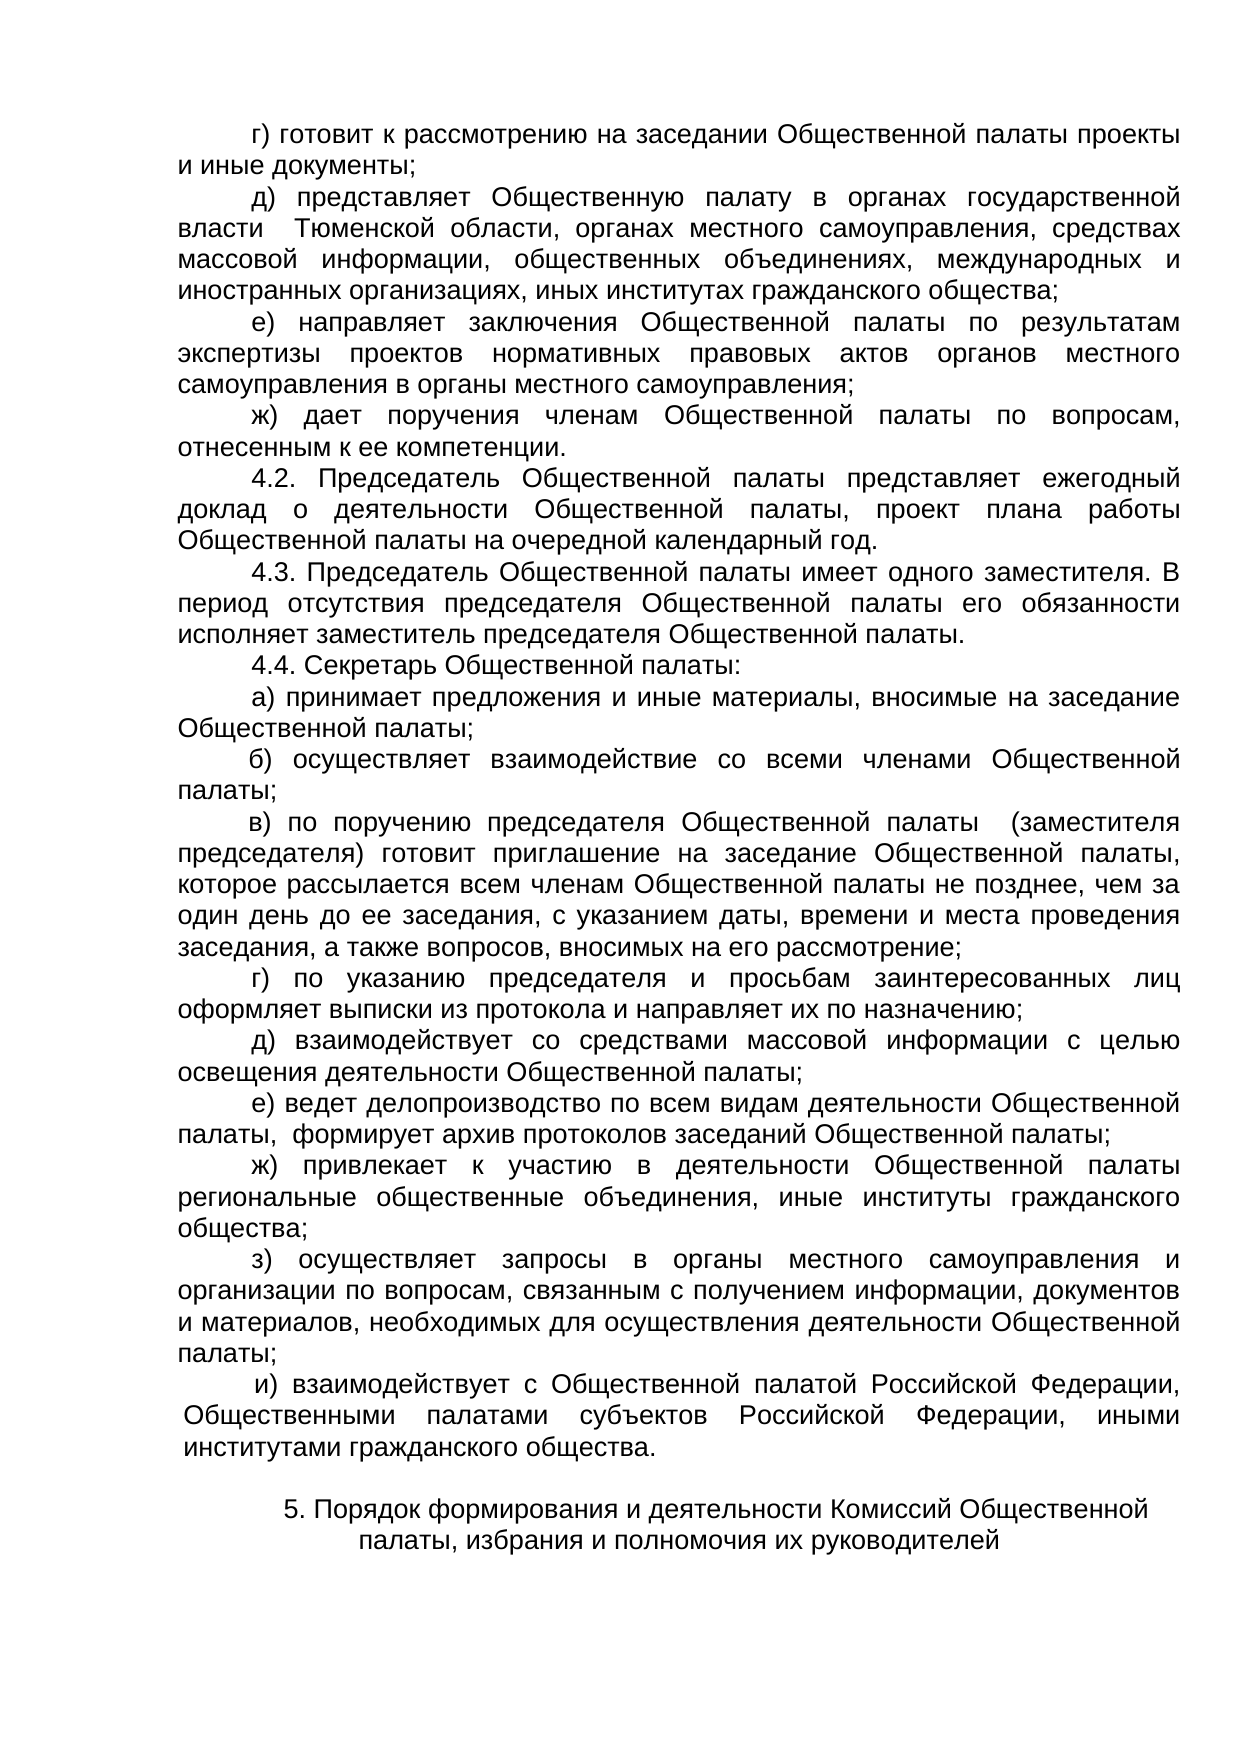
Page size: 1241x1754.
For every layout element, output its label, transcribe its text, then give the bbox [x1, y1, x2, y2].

text и) взаимодействует с Общественной палатой Российской Федерации, Общественными палатами субъектов Российской Федерации, иными институтами гражданского общества. [183, 1368, 1181, 1462]
text з) осуществляет запросы в органы местного самоуправления и организации по вопросам, связанным с получением информации, документов и материалов, необходимых для осуществления деятельности Общественной палаты; [177, 1243, 1181, 1368]
text а) принимает предложения и иные материалы, вносимые на заседание Общественной палаты; [177, 681, 1181, 743]
text 4.3. Председатель Общественной палаты имеет одного заместителя. В период отсутствия председателя Общественной палаты его обязанности исполняет заместитель председателя Общественной палаты. [177, 556, 1181, 649]
text в) по поручению председателя Общественной палаты (заместителя председателя) готовит приглашение на заседание Общественной палаты, которое рассылается всем членам Общественной палаты не позднее, чем за один день до ее заседания, с указанием даты, времени и места проведения заседания, а также вопросов, вносимых на его рассмотрение; [177, 806, 1181, 962]
text д) представляет Общественную палату в органах государственной власти Тюменской области, органах местного самоуправления, средствах массовой информации, общественных объединениях, международных и иностранных организациях, иных институтах гражданского общества; [177, 181, 1181, 306]
text ж) привлекает к участию в деятельности Общественной палаты региональные общественные объединения, иные институты гражданского общества; [177, 1149, 1181, 1243]
text 5. Порядок формирования и деятельности Комиссий Общественной палаты, избрания и полномочия их руководителей [177, 1493, 1181, 1556]
text 4.2. Председатель Общественной палаты представляет ежегодный доклад о деятельности Общественной палаты, проект плана работы Общественной палаты на очередной календарный год. [177, 462, 1181, 556]
text 4.4. Секретарь Общественной палаты: [177, 649, 1181, 681]
text е) направляет заключения Общественной палаты по результатам экспертизы проектов нормативных правовых актов органов местного самоуправления в органы местного самоуправления; [177, 306, 1181, 399]
text ж) дает поручения членам Общественной палаты по вопросам, отнесенным к ее компетенции. [177, 399, 1181, 462]
text е) ведет делопроизводство по всем видам деятельности Общественной палаты, формирует архив протоколов заседаний Общественной палаты; [177, 1087, 1181, 1149]
text г) готовит к рассмотрению на заседании Общественной палаты проекты и иные документы; [177, 118, 1181, 181]
text б) осуществляет взаимодействие со всеми членами Общественной палаты; [177, 743, 1181, 806]
text г) по указанию председателя и просьбам заинтересованных лиц оформляет выписки из протокола и направляет их по назначению; [177, 962, 1181, 1024]
text д) взаимодействует со средствами массовой информации с целью освещения деятельности Общественной палаты; [177, 1024, 1181, 1087]
